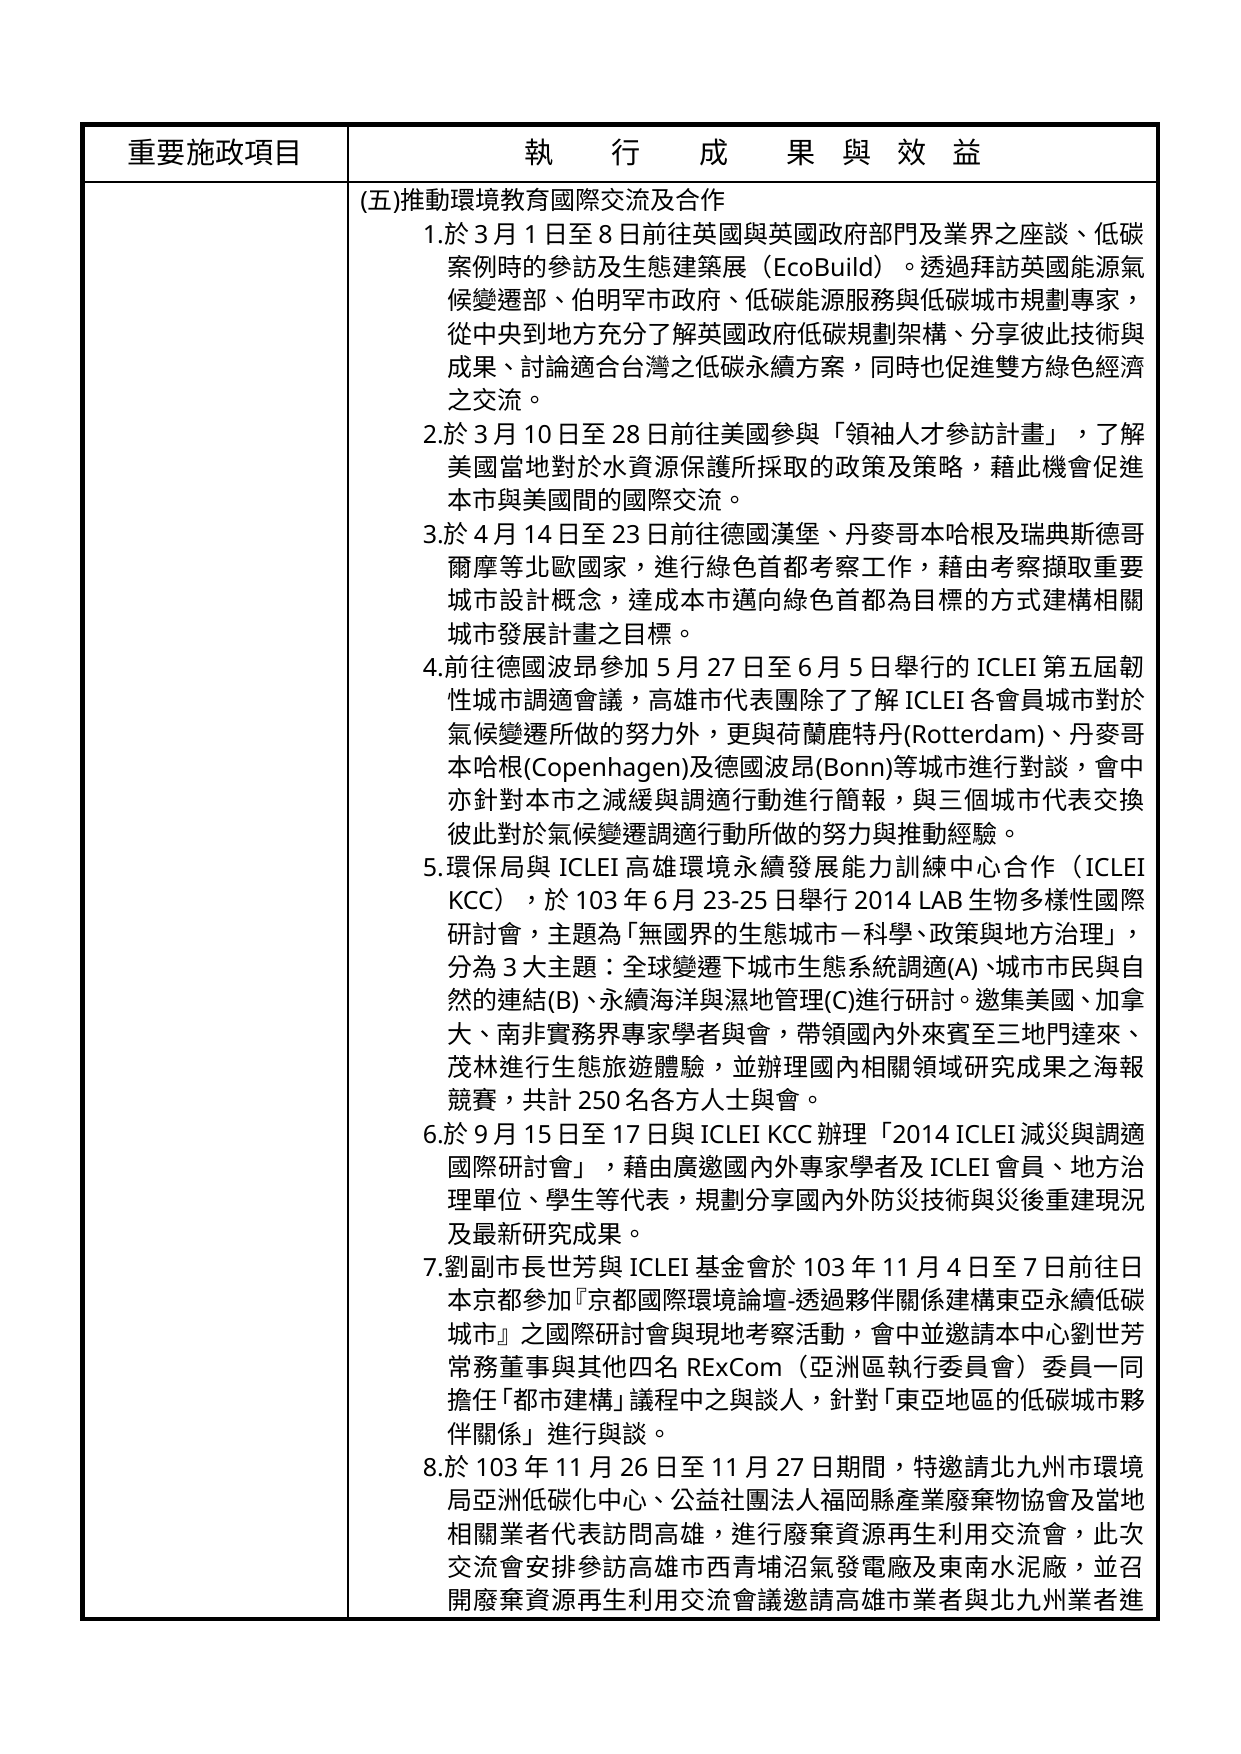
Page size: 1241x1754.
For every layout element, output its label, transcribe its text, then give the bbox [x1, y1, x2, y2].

table_header 重要施政項目 [85, 127, 347, 181]
table_cell 壹、空氣汙染防制及噪音管制 一、固定污染防制各項管制計畫 二、逸散污染源管制各項計畫 三、移動污染源各項管制計畫 四、執行空氣品質維護管理計畫。 五、噪音振動管制 貳、土壤及水汙染管理防治 一、水污染防治、高雄市重點流域污染總量管理及民眾參與計畫暨流域污染調查 二、飲用水管理 三、土壤及地下水污染防治 參、毒性化學物質管理及其災害防救 一、毒性化學物質管理 二、環境用藥管理 三、毒性化學物質災害防救 肆、病媒防治及環境消毒 一、病媒防治及環境消毒 二、環境蟲鼠防治計畫 伍、垃圾清運、資源回收與清潔維護 一、垃圾集運、與資源回收 二、溝渠清疏 三、公廁管理與維護 陸、都市垃圾處理計畫 一、水肥處理 二、都市垃圾處理 三、事業廢棄物管理 捌、環境影響估及公害糾紛調處 一、環境影響評估 二、公害糾紛調處 三、營造永續優質環境衛生計畫 四、環境教育 玖、環境污染稽查 一、環境稽查 二、水污染稽查 拾、環境污染檢驗 一、環境空氣品質監測 二、事業廢(污)水檢驗 三、環境水體水質監測暨檢驗 四、飲用水檢驗分析 五、地下水檢驗分析 六、廢棄物檢驗分析(事業廢棄物毒性特性溶出程序(TCLP)) 七、噪音及環境中非游離輻射監測 八、異味污染物量測 九、實驗室QA／QC檢驗 拾壹、中區資源回收廠 一、業務管理 二、垃圾焚化業務 三、岡山廠垃圾焚化業務 拾貳、南區資源回收廠 一、業務管理 二、垃圾焚化操作－營運業務 三、垃圾焚化操作－操作業務 四、仁武廠區 [85, 183, 347, 1616]
table_header 執 行 成 果 與 效 益 [349, 127, 1156, 181]
table_cell (一)固定污染源許可管制計畫 1.賡續推動許可制度；確認固定污染源污染物排放量資料，並建立資料庫；103年1-12月份共受理固定源設置許可77件次、變更許可33件次、操作許可111件次、異動328件次、換證264件次、展延171件次。核發設置許可證85件次、操作許可證503件次。 2.執行1,151製程許可證法規符合度查核，查核結果未依許可證核定內容操作者，依法進行告發處分。 3.更新擴充維護環保署固定污染源管理資訊系統，包含全市列管1,171條製程及未列管287家次，以掌握高雄市固定污染源排放現況。 4.執行431家次排放量申報審查作業，及50家次溫室氣體排放量申報審查。 5.執行155根次公私場所排放口定期檢測現場監督檢測作業，確保檢測公司均依照標準流程進行檢測項目，以維護檢測數據之公正性。 6.執行10根次排放管道排放污染物指紋建置作業 7.召開5場次固定污染源許可證審查、污染管制輔導改善會議，會議邀請國內環工相關專家學者，共同為高雄市空氣品質把關。 8.召開4場次總量管制試行宣導會議、2場次法規宣導說明會與2場次技術轉移訓練，宣導輔導各項空污法規管制執行事宜。 (二) CEMS系統暨空氣品質資訊系統操作管理計畫 1.本市公告應連線第一批至第三批公私場所共有31家工廠122根連線煙道，除中鋼公司3根次無法裝設儀器之煙道外，其餘煙道皆已完成連線；而未公告部份已連線共有15根。根據最新公告之管理辦法所有連線工廠應傳送即時資料，目前已全數進行即時資料傳輸。 2.執行各項功能查核：相對準確度測試查核35根次、相對準確度測試監督25根次、標準氣體查核40根次、不透光率查核30根次、不透光率監督20根次、二氧化氮查核22根次、法規符合度查核56根次及現場評鑑10廠次。 3.103年邀請連線公場舉行辦理「CEMS後端管理系統成效說明會」1場次。 4.空氣品質管理中心系統中建置緊急應變查詢處理系統，整合GIS圖資功能，提供空氣品質資料、氣象資訊、工業區環境監測資訊、CEMs資料、固定污染源相關查詢功能，並於地理資訊系統內以圖示、圖表顯示查詢結果；本中心整合與連線本計畫設置之18台已安裝固定污染源行動資料庫及臨時指揮所架設設備，提供緊急應變決策分析使用。 5.維護決策支援子系統，包括後端支援伺服器與終端平板電腦設備，其目的在於災害事故發生時，由相關使用者於後端支援伺服器進行災害成案動作，並將關鍵資訊以無線方式傳送至終端平板電腦，現場應變人員可操作終端平板電腦取得所有應變救災所需知詳細資訊以及快取關鍵資訊如基本資料、污染物判定資料、應變決策、歷史事故等。現場應變人員可透過終端平板電腦與後端人員互動，包括資材調度、災情狀況後傳、救災部屬圖面、現場監測數據回傳等。現場影像資訊則是透過3G無線傳送至後端支援伺服器，相關使用者可透過終端裝置瀏覽現場事故影像。依據環境與天候監測數據，後端支援伺服器還可進行擴散模擬分析，提供後果分析給前端應變指揮官。 (三)固定污染源空污費徵收計畫 1.執行102年第4季~103年第3季空污費申報建檔共4,212家次，空污費審查共4,212家次，追繳金額為2,246萬元。現場查核本市固定污染源空污費查核共455場次。 2.103年邀請高雄市公私場所舉行辦理「空污費法規宣導說明會」4場次。 3.執行本市轄內固定污染源稽查檢測，103年6-12月份稽查檢測共完成7廠次20個樣品含揮發性有機物原料或廢棄物VOC含量檢測。 4.完成4場次空污費徵收系統操作講習會議及20場次空污費審查作業專家學者外稽查核作業。 (四)揮發性有機物稽查管制計畫 1.執行198家次VOCs納管行業法規符合度查核及排放量確認作業。 2.執行87件次加油站相關申請資料審查、86件次廢氣燃燒塔相關使用申請審查、90件次歲修申請作業審查。 3.執行150人日臭味巡查作業，並執行周界或管道異味官能檢測作業達25處次，其中4處次未符合排放標準；執行10根次排放管道VOCs檢測，其中1根次次未符合煙道排放標準。 4.執行轄內石化廠5個製程設備元件清點作業；另執行16個不銹鋼瓶採樣分析作業。 5.運用紅外線氣體成像儀搭配攜帶式火焰離子偵測器執行石化業40,000個設備元件檢測作業，統計329個元件超過洩漏定義值，其中129個元件達洩漏管制值，並進行告發處份。 6.執行轄內列管加油站267家基本資料更新作業；75站次油氣回收(A/L)檢測作業，抽測1,352支油槍，合格槍數為1,239支，合格率91.6％；另執行50站次氣漏檢測，2站次未符合法規規定。 7.執行9場次公私場所或周邊敏感受體OP-FTIR監測作業，並進行5場次輔導減量作業。 8.以相關VOCs管制法令及防制技術議題，針對轄內業者辦理2場次揮發性有機物法規宣導說明會及2場次技術轉移會議。 9.針對屢遭陳情或告發處份工廠，進行5場次輔導改善作業。 10.成立大林蒲義工團並建立巡查機制及巡查作業規範來強化工業區臭異味污染即時提報作業；另針對大林蒲義工團辦理1場次技術轉移會議及1場次交流座談會。 11.針對相關VOCs管制訊息完成刊登新聞稿共12則 (五)103~104年戴奧辛、有害金屬稽查管理暨細懸浮微粒檢測業務 1.辦理戴奧辛污染源巡查及抽測作業，以掌握排放源之實際操作現況，進行全面法規符合度巡查工作100根次查核及執行戴奧辛排放源排放管道檢測25根次。 2.辦理重金屬污染源抽測作業，執行重金屬排放源排放管道檢測作業15根次。 3.103年度辦理1場次技術轉移會議，另針對轄區業者辦理1場次輔導加裝防制設備會議，對有超標或污染之虞的工廠，提供輔導改善2場次。 4.辦理排放管道PM2.5採樣及化學分析，以建立本市排放管道PM2.5基本資料執行排放管道，PM2.5採樣及化學分析5根次。 5.辦理排放管道PSN、VOC、燃料含硫份檢測分析，P.S.N檢測作業16根次、VOC檢測15根次、燃料含硫份分析採集31樣品。 6.購置不鏽鋼採樣瓶並執行採樣分析作業，遇空污緊急事件發生時可即時進行採樣，已購置完成並完成1次緊急事件採樣。 (六)港區污染減量暨綠色運輸推動計畫 1.103年度共舉辦5場次相關研商、管制作法、處分處理原則、減量輔導或協調會、3場次專家審查會議、1場次外縣市觀摩。 2.103年度已完成捷運、公車與公共腳踏車相關補助政策效益分析及低污染運具效益計算，包含汰舊二行程機車、電動機車、電動自行車以及LPG車。 3.103年度共舉辦8場次聯合航港局、台灣港務公司、高雄港務分公司、加工區前鎮園區環保站等單位進行港區聯合稽查。 4.今年度辦理1場次外縣市觀摩活動，至台中港務分公司之卸煤碼頭進行觀摩，瞭解密閉式煤倉之機械一貫化卸储轉設備，以作為後續評估是否於中島商港區及洲際二期散裝貨碼頭推廣設置之參考。 5.今年度完成港區巡查201天，聯合稽查8場次，總計告發處分4件，A、B級提報27件次。柴油引擎機具抽油50點次以及港區周界TSP檢測15點次，均符合法規標準值。 (七)103-104高雄市室內空品暨餐飲業輔導計畫 1.103年新增50家寺廟之排放量調查，並針對500家寺廟以電話訪談方式更新資料庫。輔導鳳山區代天府規畫設置防制設備及辦理寺廟減量協商輔導說明會。擬定寺廟與空氣污染相關自治條例。 2.103年紙錢集中燒及中元普渡部分，紙錢集中總量為642公噸，較102年504公噸成長約27%；在紙錢減燒部分，以功代金所募得款項約為新台幣87萬元。所達成的污染物減量分別TSP為12.56公噸、PM10為1.94公噸及PM2.5為8.69公噸。擬定餐飲業油煙與空氣污染相關自治條例。 3.103年度餐飲業資料庫維護數1,200家次，新增為300家次，針對陳情或告發之餐飲業進行3家次輔導(碳佐麻里日式燒肉、石頭燒肉德賢店、夜市業者)及異味檢測。 4.完成159家次室內空氣品質巡檢、5場次宣導說明會、1場次技術轉移訓練、1場次分工協調會議及60家次維護管理計畫輔導作業。11月29日前完成15點次之室內空氣品質標準檢測作業及印製1,000份宣傳摺頁。 (一)營建空污費徵收及營建工程巡查管制計畫 1.103年度營建空污費共徵收7,553件，徵收金額125,720,427 元。 2.103年度邀請本市營建業主、承包商、公家機關、各級學校..等單位，舉辦「營建工程空氣污染防制及噪音宣導說明會」3場次。 3.103年度共計完成19,591處次營建工地、道路管線工程、河川疏濬工程等之(稽)巡查及建檔作業。其中，道路(隧道)-道路及管線開挖工程巡查數量已達處次及3,078處次。 4.103年度共計完成19,591處次巡（稽）查量，違反空污法第23條第2項屬稽查人員現場稽查告發案件計有71件，處分金額合計3,480,000元整。 5.公共道路洗掃清潔維護：針對公共道路之管線工程及污染之公共路面清潔執行維護作業，103年共有51家執行666處工地周界道路認養洗掃作業，以加強維護工地周邊環境，統計103年度總洗掃道路長度為47,197.71公里，推估TSP粒狀污染物減量達651.3噸。 6.103年度共完成10場次即時監控系統架設，以即時掌握營建工地防制設施完善及現場施工情形。 7.103年度共完成50場工地周界TSP檢測，檢測結果皆符合法規標準，另完成20罐施工機具油品抽測，抽測結果為1罐不合格。 (二)推動高雄市加強街道揚塵洗掃計畫 1.103年度洗街作業量共計完成32,581公里。 2.道路普查共計905條。 3.自主查核共計40條。 4.TSP削減量：1,124公噸；PM10削減量：212公噸。 5.完成道路街塵（坋土）負荷檢測及削減率分析48條次。 (三)逸散性污染源稽查管制計畫 1.辦理本市固定源散性粒狀污染物稽巡查作業，完成1,863點次巡查作業，其中共有237件為提報對象。 2.推動本市固定污染源逸散性粒狀物納管對象認養周邊道路洗掃，完成推動52家次認養周邊道路，並完成2場次宣導說明會。 3.103年已完成榮工美濃廠、龍慶鋼鐵企業股份有限公司、世家興業股份有限公司、協勝發鋼鐵廠股份有限公司、中聯資源股份有限公司沿海廠、東南水泥股份有限公司，目前持續監控在仁成企業股份有限公司、台協化學股份有限公司大業廠及環球水泥股份有限公司鳳山預拌混凝土場等9處次CCTV架設監控作業。 4.辦理本市大型固定污染源周界檢測作業，排定各別檢測之對象，完成之數量共有25點次。 5.辦理完成1場次技術轉移教育訓練。 6.辦理完成8場次工廠減量輔導作業。 7.辦理固定污染源逸散性粒狀物法規說明會1場次。 8.辦理完成農廢露天燃燒宣導說明會2場次。 9.辦理完成示範觀摩會1場次。 10.辦理完成成果發表會1場次。 11.針對納管工廠進行行政滿意度問卷調查，已完成204份。 12.完成刊登新聞稿共7則。 (四)河川揚塵管制 1.完成高屏溪裸露灘地例行性巡查154天次，每天次進行里嶺大橋至雙園大橋間共7處巡查點次。 2.完成3場次河川揚塵校園自我防護宣導活動，宣導人次共計約達590人次， 3.分別於3/14及9/11完成辦理2場河川揚塵自我防護村里宣導會議，至請高屏溪沿岸共計處村里長與會說明河川揚塵自我防護之方式，兩場次約70餘人參與。 4.於3/30於溪埔國小完成辦理1場校園河川揚塵中級演練、10/17與屏東縣環保局合辦1場河川揚塵預警通報聯合演練作業；；兩場次人數約200人參與。 5.分別於3/14及10/6召開2場次與屏東縣環保局召開揚塵防治聯繫會議，另請七河局說明高屏溪河川揚塵裸露地改善措施以及疏濬工程之防治規劃。 6.完成高屏溪裸露灘地衛星影像面積調查3次，分析近期河川揚塵事件之影響程度與範圍；判釋面積分別為2月份1,174.6公頃、7月份1,009.5公頃、10月份1,406.1公頃。 7.完成河川揚塵自我防護宣導手冊1,000份製作，並於各項宣導會議及活動中發放次。 8.完成河川揚塵電台廣播宣導共計41天次共計205檔次。 9.分別於7月、11月完成高屏溪揚塵落塵筒監測及採樣分析。 10.於12月份進行杉林區上平公園裸露地之植生綠覆，並進行六個月養護作業。 11.製作宣導影片(並剪輯成3、5、8分鐘影片)，於辦理各項河川揚塵防制宣導作業時，提供民眾觀看，以達宣導成效。 12.建置及維護高屏溪沿岸揚塵預警及通報系統，除提供即時空氣品質預警訊息外，並提供相關氣象背景資料，作為後續預警通報之參考。 13.蒐集高雄市及屏東縣於高屏溪沿岸進行疏濬工程之資料，並與AQMC之圖資進行連線 (調查砂石場15處、疏濬工程8處)。 14.於7/9、8/26、10/16及12/23完成四次空拍高屏溪沿岸裸露地分佈狀況及周邊污染源(如砂石推置場或營建工地)。 (五)空品淨化區業務計畫 1.依據『高雄市政府空氣品質淨化區設置及管理要點』，持續推動市有土地、私有土地或國有非公用土地設置空品淨化區。 2.建置空品淨化區進行線上自主提報以及線上申報系統。更新環保署及本市空污基金補助設置之空品淨化區相關基本資料庫、綠化減碳及污染物淨化量資料庫、成果現況網頁。 3.完成本市空品淨化區247處基地現場查核作業，推動371處校園空品淨化區自主管理，本年度完成330處校園自主管理線上提報，提報率約88.9%。針對未於期限內提報自主管理資料者，抽查1/2基地執行192處空品淨化區不預警查核。 4.協助審查空品淨化區設置申請資料，5件申請案及4件核銷案。 5.推動5家工廠申領公有苗木，並完成種植620株苗木。 6.完成618空品淨化區基地之綠覆率百分比之查核紀錄，並計算其平均綠覆率為96.43%。 7.辦理2場次空品淨化區設置申請空污基金補助說明會、1場次空品淨化區環境教育研習會、2場次空品淨化區維護管理技術研習會、1場次空品淨化區企業認養媒合座談會。 8.發布4則新聞稿，雜誌刊登1則空品淨化區宣導文稿， 10台公車車體宣導空品淨化區，製作1則宣導短片，上傳至Youtube供民眾下載觀看。 9.輔導5處成績較差之空品淨化區完成改善工作。 10.完成本市6個行政區（旗津區、橋頭區、鳳山區、岡山區、前鎮區、前金區）13筆裸露地調查，面積約為3.405公頃，經輔導改善後，自然植生面積為2.45公頃，舖設混凝土面積為0.075公頃；輔導林園區1處裸露地執行播撒波斯菊花籽綠化作業，綠化面積達0.5公頃，以上裸露地改善總面積約3.025公頃，裸露地改善面積完成率88.83%。 11.媒合3家企業認養4處空品淨化區。 12.本年度以Banner方式連結彙整高雄市政府相關網頁，以提升空品淨化區資訊網之豐富度。製作及更新維護高雄綠遊通APP，彙整高雄市政府相關APP，以連結ICON方式，重新進行軟體撰寫，Android及ios版本已重新上架。 13.問卷調查民眾對於高雄綠遊通APP整體結果接近滿意程度，且願意推薦別人下載此APP達75.3%，考慮推薦給別人（即感覺普通者)的佔23.6%，兩者合計共98.9%，顯示民眾度接受度高，且願意將此便利的APP推廣出去。 14.建立空品淨化區案件網路申報及考核資料上傳機制。 15.執行36次空噪科辦公廳植栽養護工作。 16.完成7處空品淨化區喬木解說牌掛設作業，總計掛設掛牌式537面、立面式解說牌33面。 17.完成執行5處績優校園碳匯量測示範教學。 (一)落實執行機車排氣檢驗站稽查管理、路邊攔檢暨稽查管制計畫 1.完成已定檢機車巡查拍照存檔共計561,200輛次，巡查未定檢機車張貼限改通知單共計79,597輛次；已完成車牌辨識作業共拍攝678,199輛次，巡查作業及車牌辨識未定檢機車寄發限改通知75,637輛次，其中已回檢數43,058輛次。 2.完成機車路邊攔檢7,549輛次，其中不合格數1,477輛次，不合格率為19.6%；檢測不合格機車已完成複驗改善1,302輛次，複驗改善完成率為88.2%。 3.未定檢機車共告發3,276件，民眾對機車定檢的觀念已逐年提高中，由定檢資料統計得知，103年度使用中機車已管制比例約86.9%。 4.在103年空氣污染物削減量部分，NMHC削減量：565.1公噸，CO削減量：2,821.8公噸，主要的削減量來自定檢不合格機車調修改善、老舊機車淘汰、未定檢機車路邊攔檢不合格複驗改善。 (二)執行柴油車排煙管制計畫 1.完成車籍資料庫並定期更新資料，柴油車檢測排煙共通知3,228輛次，執行站內全負載及無負載檢測共計有6,183輛次，站內檢測不合格車輛有113輛，不合格率為約1.8%。 2.完成路邊攔檢排煙共1,637輛次,不合格為272輛次,整體不合格率為約16.6％。 3.柴油車油品攔查9,102輛次，抽油送驗392件，其中有356件進行含硫量檢測，有36件進行芳香烴檢測，其中有不合格油品3件為含硫量檢測超過標準，送驗不合格率為約0.8%。 4.維護0800-721721免付費電話預約檢測系統。 5.落實推動柴油車自主管理制度共計簽約有191家，加入柴油車自主管理總車輛數共2,750輛次。 6.推動「保養為主、檢驗為輔」落實使用中柴油車保檢合一制度，本局已完成10家柴油車認可保養廠，輔導建置執行排煙檢測能力，以落實車輛檢修品質，有效管制柴油車污染。 (三)高雄市建構電動車充電網暨汰舊二行程機車補助計畫 1.受理申請汰舊二行程案件累計26,000件，完成審查累計26,000件，已完成撥款補助累計共26,000件。受理高雄市汰舊並新購電動自行車申請447件，完成審查計447件，已撥款補助計447件。另受理汰舊並新購電動機車申請204件，完成審查計204件，已撥款補助計204件。汰舊換新購電動小型機車申請105件，完成撥款補助105件。 2.自行辦理宣導座談會3場次及辦理4場次社區、學校及工業區等宣導活動。 3.完成宣導品製作1,156份及海報、布條1,500份及海報200張。 4.完成前三季充電站巡檢工作及設置完成25座公共充電站。 5.完成新聞媒體製作4則。 (四)推動公共腳踏車 1.配合高雄市政府推廣綠能運輸政策，將公共腳踏車由休閒層面提升為都會交通的接駁運具，以增建公共腳踏車租賃站與捷運站、社區共構形成串接路網，作為短程及轉乘接駁的交通工具。 2.高雄市公共腳踏車103年每月平均使用人次達22.9萬人次/月以上，每日平均使用逾7,536人次，每日每輛車之週轉率最大達6.63人次，累計總服務人次已突破600萬人次，一卡通記名登錄人數亦突破30萬人。 3.合計本市公共腳踏車租賃站共159站，營運範圍已擴及東至大寮區、西至旗津區、南至小港區、北至茄萣區。另提供捷運與公共腳踏車雙向轉乘優惠措施，每月使用公共腳踏車與捷運雙向轉乘的人次約4.5萬人次，占公共腳踏車使用人次約20%，並已推動租賃站建置案增建預計至300座，以提升公共腳踏車轉乘接駁的功能。 4.至103年12月，線上營運車輛數已達2,795輛以上。 5.開放一卡通網路記名功能，便利民眾隨時隨地辦理記名登錄；另配合公共腳踏車APP行動軟體應用開發，提供智慧型手機用戶快速、即時資訊查詢，並推出慢活手冊電子書供民眾下載，提供民眾各租賃站週邊環境更詳細介紹。 (五)停車怠速宣導 1.針對停車怠速等候之機動車輛進行管制作業，並完成勸導2,012輛次。。 2.協助陳情案件處理件數達302件。 (一)蒐集本市及鄰近空品區環境背景與空品資料，以瞭解環境負荷及空氣品質現況。本市103年度空品不良率為3.5%，已有顯著改善。 (二)分析本市空氣品質監測站監測資料並執行細懸浮微粒採樣及成分分析研擬細懸浮微粒管制策略。 (三)整合分析轄區內各類污染源空氣污染物排放清單。 (四)依空氣品質現況、未來發展趨勢及本市地方特色，研擬各項空氣品質管理目標與對策，並檢討修正本市空氣污染防制計畫。 (五)協助有效管理各項空污執行計畫及定期追蹤檢討執行成效。 (六) 辦理固定污染源聯合查驗暨工廠排放量、法規符合度抽查及許可證核發複審作業。進行空氣品質模擬與污染貢獻探討。 (七)進行空氣不明異味侵襲時空氣污染管制應變演練，並配合辦理石化氣爆相關應變事宜。 (八)規劃總量管制及其他管制策略架構暨本市特殊性工業區情形調查。 (九)整合各項空氣品質管理成效宣導成果。 (一)本市航空噪音補助： 今年度審查案件數，合計共29件。目前已收件部分已完成初審及現勘拍照，合格件已函送高雄國際航空站辦理後續事宜。 (二)本市道路、鐵路及大眾運輸系統噪音管制事項： 1.交通噪音監測： 103年度完成本市各噪音管制區民眾陳情交通噪音監測共20件。 2.使用中機動車輛到檢： 通知到檢：依噪音管制法第13條通知民眾檢舉車輛噪音到檢。103共通知1,772輛。 (三)一般噪音部份： 1.重新劃定本市轄境噪音管制區範圍及分類。 2.噪音管制法第8條高雄市政府公告。 3.噪音管制法第9條高雄市政府公告。 (一)配合行政院環境保護署年度工作重點，執行「103年度工業區水污染防治專案稽查管制計畫」，稽查124次、採樣73次(含夜間採樣12次)。 (二)推動排放許可、申報制度，以確實有效管制污染源，列管之水污染源2,035家，包含公共下水道系統5家、社區下水道系統118家、工業區下水道系統9家及指定地區場所專用下水道33家，餘為事業單位1,870家排放地面水體者，均依法要求申請廢(污)水排放許可證(文件)列管。 (三)截至103年12月底轄境內水污染防治許可案件共864件，依申請案件類別統計，申請水污染防治措施計畫者有234件、排放地面水體許可證205件、簡易排放許可文件198件、貯留許可文件59件及逕流廢水削減計畫168件。 (四)103年度應定期檢測申報家數共1,924家；已申報家數為1,782家。 (五)另督促事業及污水下水道系統依規定設置廢(污)水處理專責單位或人員，目前實際設置專責單位30家，甲級專責人員75家，乙級專責人員363家。 (六)103年度辦理水污染教育訓練於10月28日及11月4日共2場，對象為各縣市環保局，技術轉移課程主要分為兩類：1.科學儀器說明及2.緊急應變處置，對於科學稽查儀器使用說明(地下管線探測器、管型紅外線、水質連續監測儀器、潛望鏡等)，水污染事件緊急應變之對策。 (七)103年度辦理事業水污染防治法規說明會於9月4日、9月18日、9月25日及10月3日共4場，對象為本市列管事業含營建工地，水污法放流水標準修正、違反水污染防治法罰鍰額度裁罰準則修正、畜牧業相關之水污染防治法令宣導、廢水處理設施操作說明及營建工地逕流廢水防治說明。 (八)辦理「103年度高雄市流域污染總量管理及點源污染削減計畫」及「河川巡守隊淨暨居家生活污水減量宣導會」共計21場約850人，對象為本市河川巡守隊隊員(含一場Honda經銷商擴大舉辦淨溪淨灘活動)。 (九)為感謝水環境巡守志工ㄧ年來，對高雄市區內水環境品質辛苦的維護，及增進巡守隊彼此間的交流，加強巡守隊與環保局間的聯繫，於103年11月9日舉辦103年度高雄市河川巡守隊成果檢討會。 (一)飲用水水質監測，提升飲用水水質 1.持續監控本市飲用水水質、並加強進行自來水水質監測、包盛裝飲用水水源水質稽查與水源供應許可證之核發，掌握水質狀況，以確保本市飲水衛生之安全。 (1)自來水配水系統用戶管線固定點採樣共完成721件，檢測項目10,459項次。 (2)抽驗自來水原水共完成52件，檢測項目520項次。 (3)抽驗簡易自來水3個測點原水，共完成14件，檢測項目140項次。 (4)非自來水完成抽驗48件，檢測項目526項次。 (5)飲用水水質處理藥劑稽查12件，其中抽驗12件，檢測項目84項次。 (6)飲用水連續供水固定設備，抽驗水質300件，檢測項目300項次。 (7)包裝盛裝飲用水水源共稽查579件，其中水源水水質抽驗30件，檢測項目180項次。 2.執行『102年度高雄市飲用水管理計畫』 針對飲用水水源水質保護區查註： (1)飲用水水源水質保護區或飲用水取水口一定距離內之土地申請查註案件共221件，查註筆數為1,694筆。 (2)天然災害發生時，飲用水安全維護之宣導：103年07月24日發佈「麥德姆颱風警報解除－災後飲用水安全」新聞稿。 3.執行『103年度高雄市飲用水管理計畫』 針對飲用水水源水質保護區查註： (1)飲用水水源水質保護區或飲用水取水口一定距離內之土地申請查註案件共117件，查註筆數為1,325筆。 (二)飲用水設備管理 1.飲用水連續供水固定設備，完成稽查423件。 2.核發337張加水站水源供應許可證，加水站水源供應許可證貼查核579件。 (三)飲用水安全與水塔、水池清理之宣導活動 1.蓄水池、水塔清洗調查與輔導： (1)高雄市集合式住宅蓄水池水塔水質檢測(間接供水)共97家次，檢測項目共582項次。 (2)高雄市集合式住宅大樓蓄水池水塔定期清洗維護輔導97家次，並輔導填寫蓄水池設備檢查記錄表。 (3)發放「家庭用水自主管理手冊」及「複檢蓄水池水塔清洗示範流程表」各200份、「自來水水質自由有效餘氯」簡易餘氯試劑1,200份。 2.本年度辦理「宣導飲用水安全重要性」之活動： (1)103.02.18 法規宣導(加水站水源供應許可) (2)103.05.25 市民飲用水安全宣導活動(美麗島站) (3)103.06.24 教育訓練-拷潭淨水場淨水流程參訪 (4)103.06.24 教育訓練-拷潭淨水場淨水流程參訪 (5)103.07.18 教育訓練-鳳山淨水場原水前處理設備參訪 (6)103.12.03 法規宣導(飲用水連續供水固定設備使用及維護管理辦法) (一)執行高雄市土壤及地下水調查及驗證工作相關計畫，包括「103年度高雄市土壤及地下水調查及查證工作計畫」、「台塑仁武廠污染後續調查及污染改善監督工作計畫」、「中油公司高雄煉油廠污染後續調查及污染改善監督工作計畫」、「高雄市大寮區福德爺廟場址地下水污染後續控制及監測計畫」、「高雄市仁美地區工業用地地下水含氯有機物污染調查及查證計畫」計畫成果為: 1.103年度高雄市土壤及地下水調查及查證工作計畫： (1)完成366個土壤樣品及293口次地下水監測井採樣分析工作業。 (2)執行本市365口地下水監測井每半年一次巡查作業暨49口外觀維護及31口井體維護等作業。 (3)每月一次場址現場監督查核工作。(目前場址數102處) (4)辦理16小時土壤及地下水污染整治技術與相關法令教育課程，3場土水法相關法規說明會。 (5)執行本市加油站289站加油站查核作業，每季定期審查本市近300家加油站申報資料。 2.高雄市仁美地區工業用地地下水含氯有機物污染調查及查證計畫： (1)建立區內場址特徵概念模型。 (2)釐清工業區內鼎美公司周界地下水含氯污染物分布範圍深度。 (3)完成周界居民風險評估，提出風險管理措施建議。 3.高雄市大寮區福德爺廟場址地下水污染後續控制及監測計畫： (1)完成4場次全場地下水採樣，顯示地下水污染為擴散。 (2)進行生物復育模場及場址水利控制。 (3)完成後控制方案規劃。 4.中油公司高雄煉油廠污染後續調查及污染改善監督工作計畫(計畫期程至105年2月)、台塑仁武廠污染後續調查及污染改善監督工作計畫(計畫期程至105年1月)目前執行辦理中。 (二)市府已公告及列管之土壤、地下水污染場址總計102處，包括15處整治場址、63處控制場址及24處應變措施計畫場址，列管面積達762公頃。 (三)103年度共召開本府土壤及地下水污染改善推動小組3場次及專案小組委員18場會議。 (一)輔導本市591家運作毒化物業者依毒性化學物質管理法規定完成運作紀錄申報，另現場稽查輔導查核計839家次，告發25件，辦理毒性化學物質運送聯單報備及變更共34,245件。 (二)會同警察及監理單位人員實施「高雄市加強毒性化學物質運送管理聯合輔導稽查實施計畫」，計畫期間計攔檢102車次，攔查結果符合規定。 (三)2月24日辦理毒化物法說會2場次。 (四)3月28日辦理高雄市有害空氣污染物及毒性化學物質管理執行宣導研討會1場次。 (五) 10月22日「高雄市食品安全管理自治條例」經議會三讀通過，本局權責為毒性化學物質之化工原料業者管理及監督事項。 (六) 10月31日環保署於本局8樓大禮堂舉辦「毒性化學物質運送車輛即時追蹤系統業者說明會」。 (一)加強環境用藥製造、販賣業及病媒防治業之查核，並辦理環境用藥製造、販賣業及病媒防治業之許可執照審核，共計列管環境用藥製造業2家、輸入業1家、販賣業32家、病媒防治業100家。 (二)103年1-12月依據環境用藥管理法相關規定，加強偽造、禁用、劣質環境用藥及其標示查核，計查獲偽造、禁用、劣質環境用藥27件；執行市售環境用藥標示查核1,408件，環境用藥廣告查核480件。 (三)103年10月24日舉辦1場次「環境衛生用藥安全及病媒防治宣導說明會」，分別邀請本市清潔隊及病媒防治業者派員參加，並聘請國立臺灣大學昆蟲學系暨研究所徐教授爾烈及行政院衛生署疾病管制局夏副研究員維泰擔任講座。 (四)103年12月10日辦理兩場次「環境用藥管理法及操作系統說明會」，函請本市環境用藥製造業、販賣業及病媒防治業者與會，並邀請行政院環保署環管處張雅筑小姐及行政院環保署委辦資訊公司環資國際有限公司派員擔任講座。 (一)毒災聯防小組建置 1.毒災聯防小組編制規劃： 依國際趨勢化學災害回歸消防單位主政、應變人員納入地方編制、持續強化業界應變能量，並針對毒化物運作業者重新編組，共分為14組。 2.毒災聯防小組組訓： (1)103年7月9日邀集毒災聯防小組各組組長召開「毒災聯防小組推動說明會」。 (2)103年8月11日辦理高雄市毒災聯防組織推動法規說明會2場次 (3)103年9月9日辦理內部教育訓練1場次，課程內容為「毒化災及不明事故現場危害辨識及個人防護裝備介紹」。 3.通聯傳真無預警測試： 103年1-12月共計辦理三和製粉股份有限公司等35場次災害通聯電話測試，亦配合行政院災害防救災緊急通訊系統測試海事衛星電話傳真測試12場次。 4.現場無預警測試： 103年1-12月分別針對元際股份有限公司等14處毒化物運作業者辦理測試，以無預警方式並隨機抽測直接對工廠單位進行施測，要求廠方人員立即進行應變處置，加強廠方救災應變能力。 (二)毒災防救演練 1.應變中心開設：103年3月13日配合年度災害防救演練，於環保局辦理毒性化學物質災害應變中心開設作業演練，建立並加強本府各局處單位間毒性化學物質災害應變協調合作默契、事故處理程序之熟稔及應變資源調度之提升。 2.毒災防救工作會議： (1)5月22日辦理高雄市毒災聯防小組法規說明會暨事故案例研討會2場次。 3.高雄市毒災防救演練： (1)103年3月20日配合辦理「高雄市103年度全民防衛動員(萬安37號)演習暨災害防救演習-毒性化學物質災害防救演練」。 (2)103年6月20日配合經濟部加工出口區管理處高雄分處假高雄園區華新科技股份有限公司辦理「高雄園區103年上半年度消防搶救暨毒化災聯合演練」。 (3)103年12月8日參加本市104年度全民防衛動員「民安一號」演習課目指導說明會。 4.高雄市毒災防救業務訪評： (1)103年6月19日配合市府辦理「行政院動員會報103年度動員業務訪評」。 (2)103年10月28日配合辦理「行政院103年災害防救業務聯合訪評」。 (一)登革熱防治作業：配合本府登革熱檢查考核及清除輔導小組編組，加強本市各機關、學校、團體及公私場所登革熱病媒蚊孳生源之清除、輔導及檢查。 (二)各區公所依各方反應之空地髒亂資料，確認複查後函請環境髒亂空地之所有人，限期改善其所屬空地，配合督促改善。若屆期經稽查仍未改善，環保局則依廢棄物清理法予以告發處分。 (三)確定及疑似病例地區孳生源清除並由各清潔隊與衛生局疾病管制處加強戶外及屋內緊急消毒工作。 (四) 103年輔導檢查清除39,670家次、病媒蚊孳生源清除4,107,065件次、空地清理8,712處、清除廢輪胎13,765條；病媒蚊孳生源投藥2,920處、總消毒面積77,566,578㎡；登革熱病媒蚊防治工作總投入人力364,011人次。 (五)每年實施戶外環境全面消毒3次，並於每次實施前，先函請各區公所及里辦公處，轉知里民配合作好居家環境整頓，以提昇防治效果，於103年4月29日至5月28日；7月29日至8月28日；10月29日至11月28日分別完成戶外環境全面季消毒作業。 (六)對特定事故造成之環境衛生不良地區，實施全面消毒。 釐訂本市滅鼠滅蟑防除計畫並配合全國滅鼠週於103年11月3日至11月9 日實施，發放滅鼠藥808,600包及滅蟑藥各814,200包予各家戶，籲請民 眾全面展開清潔大掃除及滅鼠滅蟑防除活動，整頓居家環境，清除病媒 孳生源。 (一)現行每週垃圾清運6日，全年清運408,477公噸。 (二)本市目前各區均實施垃圾不落地措施，包含各級公私立學校，民眾配合良好，不僅減少垃圾堆置點及髒亂產生，同時提升市容景觀。 (三)賡續辦理新興、前金及鹽埕三區垃圾清運民營化工作，103年三區垃圾總量如下：垃圾清運量25,023公噸、資源回收量1,978公噸、廚餘回收量2,988公噸。 (四)維護市容環境，每日執行人力清掃慢車道，103年人力清掃面積5,813,832,843平方公尺；103年掃街車清掃快車道，清掃面積473,269,775平方公尺。 (五)廚餘回收每週隨垃圾車回收6日，103年廚餘回收量95,775公噸，回收率10.37%。 (六)資源回收每週由資源回收車回收3日，103年資源回收量415,291公噸，回收率44.95%。 (七)為維護市容觀瞻及增加停車位，廢棄車輛委託民營拖吊，103年計移置汽車258輛、機車1,668輛。 (八)「高雄市巨大廢棄物回收再利用廠」， 103年度巨大廢棄物回收再利用4,187公噸、回收再利用率27.72％。 (九)勤務督導考核 配合垃圾清運、街道清掃、溝渠清疏、水肥清運、公廁管理維護等工作計畫，實施勤務督導考核，辦理優劣獎懲。 (一)各區清潔隊每月預排清疏作業表，按「里」輪流執行清疏作業，如發現有排水不良、溝壁損壞、溝蓋遺失等無法克服且影響作業情事，即速函請相關單位建請改善；防汛期前責請各區清潔隊及溝渠清疏隊加強清疏，特別加強低窪積水地區之溝渠清疏；針對轄內容易積水路段調查列冊管理及巡查，如巡查發現或民眾陳情臨時阻塞情事，即機動派員清除。 (二)103年清疏長度4,076,556公尺，清疏污泥重量26,225公噸。 (一)配合環保署推動台灣公廁五年計畫，逐年增加列管行業公廁，加強公廁維護檢查，檢查結果函送權管單位改善。 (二)每月將彙集各區隊公廁檢查成績報表，提報市政會議報告。 (三)103年檢查111,853座次。環保局負責維護公廁22座。 (四)為支援提供本市各機關團體、市民辦理各項活動使用，環保局備有流動廁所3輛，103年度租用158車次，租金收入358,400元。 清運處理本市水肥公民營清除處理機構清除之水肥，轉運至污水下水道 系統處理廠處理，103年度共處理本市水肥77,548公噸。 (一)委託正修科技大學進行本市垃圾採樣分析。 (二)開放本府環保局中區及南區資源回收廠參觀，對於環保教育績效顯著。 (三)103年度環保局大寮、旗山、岡山衛生掩埋場處理本市廢棄物（溝泥）計24,051.96公噸。 (四)103年度環保局燕巢、大林蒲掩埋場妥善處理本市中、南區資源回收廠及岡山、仁武焚化廠產生之灰渣共計315,972.98公噸。 (五)西青埔衛生掩埋場辦理沼氣再利用發電，共處理沼氣計702萬立方公尺，發電量計1,123萬度。 (六)辦理第十一期環境品質監測計畫。 (七)103年度執行垃圾焚化廠底渣再利用處理計畫，於7~12月再利用處理中區、南區、仁武、岡山資源回收廠及燕巢掩埋場活化工程產出底渣共清運124,355.07公噸，製成產品計120,828.68公噸，及銷售計94,245.56公噸。 (八)依「高雄市廢棄物處理場廠回饋辦法」第九條第二項「回饋金依實際進場掩埋廢棄物之數量，按每公噸提列新臺幣二百元。」規定，103年度撥付回饋金共計47,615,000元，其中小港區公所35,600,528元、燕巢區公所7,204,080元、大寮區公所4,369,454元、岡山區公所240,040元、旗山區公所200,898元。 (一)持續擴大列管事業廢棄物產源：落實執行行政院環保署公告「應以網路傳輸方式申報廢棄物之產出、貯存、清除、處理、再利用、輸出及輸入情形之事業」及公告「應檢具事業廢棄物清理計畫書之事業」，103年12月列管公告對象計3,522家。 (二)持續辦理廢棄物清除處理機構許可管理業務，強化審查時程控管，廢棄物處理機構103年度許可證核發件數277件。 (三)103年度辦理公民營廢棄物管理及事業廢棄物網路申報管制系統之勾稽管理、申報查詢、輸出境外及稽查管理共計12,487次、裁處295件、處分金額4,663,200元。 (四)辦理事業機構之事業廢棄物清理計畫書審查共計審查通過1,238件。 (五)配合地檢署，環保警察第三中隊及協同南區環境督察大隊值執行公害犯罪聯合稽查，以有效嚇阻不肖業者，心存僥倖，任意違法傾棄破壞環境情事，103年度共執行34場次。 (一)環境影響評估 103年度召開5場次環評審查委員會、31場次專案小組初審會,辦理80件次環評審查案；環評開發案件現場監督查核178件(其中包含並同市府各相關機關針對較為重大之開發案辦理聯合稽查8次)，以追蹤監督開發單位對已通過環評審查開發案件之承諾事項及審查結論辦理情形，落實環境影響評估工作，達成環境保護目的。辦理環評法規暨技術說明會共計3場次(分別於103年5月2日、9月16日、9月19日辦理3場次之環境影響法規宣導說明會)，參加人數共計209人。刊登平面媒體4則、廣播媒體1則、印製環境影響評估法最新法規200冊。 (二)辦理高雄巿永續發展會會議 1.縣市合併後，於101年4月6日高雄市永續發展會組織架構調整及設置要點新訂研商會，針對高雄市永續發展會設置要點及組織架構進行討論並提供建議，並於101年12月5日由本府人事處函頒「高雄市永續發展會設置要點」。 2.高雄市永續發展會下設六個工作小組(永續教育組、健康與福祉組、永續經濟組、永續交通組、永續環境組、永續願景組)，各工作小組分別於103年5月及11月起陸續召開工作小組會議，重新檢視、更新永續發展指標等資料，且分別於5月5日及11月24日由永續會秘書處環保局召開2場次「高雄市第二屆永續發展會會前會」，確認永續發展指標、提報報告案及討論案，並分別於6月5日及12月5日召開2場次「高雄市第二屆永續發展會委員會會前會議」，確認永續會會務推動情形、各組指標、行動方案、辦理現況與工作執行報告、報告案及討論案。 (三)綠色採購 1.輔導本市新增綠色商店22家，包含有3C(含電器)產品銷售、文具行、傢俱業、大型量販店、百貨相關業、汽機車銷售。 2.輔導本市綠色商店總次數229家次，協助業者至環保署綠色生活資訊網登錄綠色商品資訊，並進行登錄資料審查及後續查核，確保資料完整性。 3.輔導本市綠色商店提報年度販售環保標章產品，金額達8,626,420,000元。 4.輔導民間企業、團體及社區申報綠色採購家數90家，其中包含新增簽署「綠色採購意願書」有67家；提報年度綠色採購金額達1,260,370,000元。 5.輔導本市業者申請環保標章及碳標籤計6件，以及針對已獲環保標章及碳標籤之業者辦理行銷計畫31件。 6.辦理綠色消費教育宣導活動47場次，活動參加人數達94,590人次。 7.辦理宣導綠色消費種子人員出勤機關、學校、民間企業、團體、社區、村里數669處， 8.辦理4場次綠色消費宣導說明會：針對製造業廠商辦理「環保標章說明會」1場次；3場次「機關綠色採購系統評核說明會」(上半季1場次，下半季2場次)。 9.辦理綠色生活成果發表會1場次。 (四)推動節能減碳，建構永續生態城市 1.落實波昂宣言、邁向國際環保新都 (1)藉由環保議題推動本市與國外其他國家城市進行交流。 (2)3月1日至8日前往英國與英國政府部門及業界之座談、低碳案例時的參訪及生態建築展（EcoBuild）。透過拜訪英國能源氣候變遷部、伯明罕市政府、低碳能源服務與低碳城市規劃專家，從中央到地方充分了解英國政府低碳規劃架構、分享彼此技術與成果、討論適合台灣之低碳永續方案，同時也促進雙方綠色經濟之交流。 (3)4月14日至23日前往德國漢堡、丹麥哥本哈根及瑞典斯德哥爾摩等北歐國家，進行綠色首都考察工作，藉由考察擷取重要城市設計概念，達成本市邁向綠色首都為目標的方式建構相關城市發展計畫之目標。 (4)前往德國波昻參加5月27日至6月2日舉行的ICLEI第五屆韌性城市調適會議，高雄市代表團除了了解ICLEI各會員城市對於氣候變遷所做的努力外，更與荷蘭鹿特丹(Rotterdam)、丹麥哥本哈根(Copenhagen)及德國波昂(Bonn)等城市進行對談，會中亦針對本市之減緩與調適行動進行簡報，與三個城市代表交換彼此對於氣候變遷調適行動所做的努力與推動經驗。 2.執行「102年度高雄市節能減碳宣導計畫」績效如下： (1)3月8日辦理「愛戀地球，綠畫我們的家」活動，潛移默化將環保觀念與綠色家園的藍圖逐步落實至日常生活中，時時保持做環保的心態與習慣，參與人數約為1200人以上。 (2)3月28日辦理媒體同業交流活動，藉由媒體將本市節能減碳相關政策推動成果及環保訊息傳達給民眾。 (3)3月29日配合高雄市後勁保生大帝慈善會，辦理「2014慈善播愛心．關懷大地感恩」活動，藉由此活動鼓勵大眾多騎乘自行車，推動健康遊憩。 (4)4月2日辦理節能減碳技術轉移暨教育訓練會議，邀請國立成功大學產業永續發展中心陳峙霖經理與會，分享產品「碳足跡暨碳標籤盤查實務」，並由元律公司針對「高雄市溫室氣體盤查及減量策略」目前推動概況進行說明。 (5)4月19日辦理「和地球一起聲呼吸！不插電環保音樂會」，讓大眾聆聽環保心靈音樂之外，並藉由知識問答及遊戲中獲得環保相關常識。 (6)5月30日配合高雄市關懷地球協會，辦理「少吃肉、多蔬果，健康飲食DIY巡迴推廣計畫」，透過宣揚少吃肉、多蔬果的健康飲食概念，教導民眾體驗並推廣食用在地食材，以達到行銷在地農特產品的效益，共同創造回歸自然、促進健康以及有效減緩地球暖化的全新綠色生活。 (7)製作節能減碳摺頁及掛軸。 3.執行102年度「高雄市溫室氣體減量及碳資產管理計畫」績效如下： (1)邀集相關局處辦理「高雄市溫室氣體減量短期策略及推動措施研商會」，確認各減量措施之可行性、保留或刪除，並計算減量額度。 (2)完成2014年城市碳揭露報告（CDP Cities 2014）及Carbonn碳註冊計畫，揭露本市溫室氣體排放現況、減碳及調適政策等資訊。 (3)協助市府辦理「2014綠色首都考察」，至丹麥哥本哈根、瑞典斯德哥爾摩及德國漢堡考察。 (4)輔導節能屋能源科技有限公司申請環保署溫室氣體抵換專案。 (5)追蹤高雄市前50大能源使用企業最新年度溫室氣體盤查資料。 (6)建立高雄市產官學界交流平台及成立高雄市節能減碳技術輔導團，輔導3家次工廠進行節能診斷。 (7)至華盈環保能源股份公司、台灣凸版國際彩光股份有限公司及南部科學工業園區台南園區資源再生中心進行溫室氣體減量措施交流。 (8)辦理「氣候變遷調適及碳資產管理國際研討會」。 (9)修訂「高雄市環境維護管理自治條例」並辦理公聽會。 (10)邀集辦理ICLEI會員城市辦理「跨縣市溫室氣體管制交流座談會」。 (11)進行高雄環狀輕軌捷運建設申請溫室氣體抵換專案之可行性評估。 4.執行102年度「高雄市氣候變遷調適及生態城市規劃計畫」績效如下： (1)蒐集彙整聯合國及國內外因應氣候變遷調適政策、組織及法令發展現況。。 (2)依據行政院101年6月核定之「國家氣候變遷調適政策綱領」，透過8大調適領域脆弱度分析等方法之研析結果，修正及研訂「高雄市地方氣候變遷調適計畫」，並持續修正高雄市各領域調適策略之短、中、長程計畫 (3)維護及更新高雄市氣候變遷調適策略專屬中英文網頁及高雄市永續發展資訊網站內容。 (4)蒐集及彙整國外有關生態城市之發展現況及計畫執行成果，檢討修正高雄市生態城市環境指標並擬訂指標相關計算與評估技術。 (5)印製「高雄市生態永續城市建構規劃報告書」200份。 (6)3月11日辦理高雄市氣候變遷調適計畫府內單位教育訓練暨說明會；4月21日辦理府外單位教育訓練暨說明會。 (7)5月5日及11月24日分別召開第二屆第3次及第4次「永續環境組」工作小組會議；6月5日永續會第二屆第3次會前會暨第二次調適平台會議及12月5日辦理永續會第二屆第4次會前會暨第三次調適平台會議。 (8)5月27日至6月6日參與「ICEI第五屆城市韌性及調適國際會議」。 (9)5月19日、22日及26日分別召開「水資源調適領域」、「災害調適領域」及「基礎維生設施調適領域」專家小組會議。 (10)6月12日辦理「氣候變遷調適與碳資產管理國際研討會」。 (11)11月14日及25日分別召開「氣候變遷災害脆弱度研商會」及「氣候變遷調適策略與行動研商會」。 5.執行「高雄市低碳城市行動計畫」績效如下： (1)舉辦4場次溫室氣體管制法規說明會或座談會，針對已公告之「溫室氣體排放量申報管理辦法」及「公私場所應申報溫室氣體排放量之固定污染源」法規邀請應申報單位與會進行討論。 (2)辦理1場次政府機關溫室氣體盤查教育訓練說明會議。 (3)針對高雄市所加入之城市碳揭露(CDP)計畫，完成102年度高雄市城市碳揭露(CDP)計畫資料之填報，及協助機關執行ICLEI-Carbon資料填報成果報告 (4)103年5月24日高雄市港都社區大學、6月14日高雄市湖內區大湖社區活動中心及7月26日於楠梓區公所共辦理3場次建築物節能減碳宣導活動，第4場次建築物節能減碳宣導活動則於10月20日及21日在海青工商完成宣導會議之辦理。 (5)103年5月29日夢時代百貨公司、6月18日捷運凹子底站(能耗設備與捷運美麗島站相同)、6月30日高雄市立聯合醫院完成共3場次舊建物節能輔導現勘作業(5月9日已先初步拜訪夢時代百貨公司)，於11月底提出評估報告。 (6)於洲仔濕地完成1場次(103年6月20日)濕地環境保護教育訓練課程辦理。 (7)分別於103年5月30日高雄市美濃區中壇國小、6月21日高雄市苓雅區英明國中、6月21日六龜區六龜高中及6月27日高雄市旗山區圓富國中等四所學校辦理共4場次「氣候變遷下公民之調適作為」座談宣導會議；於103年7月30日辦理1場次ESCO租賃機制討論會議；分別於103年10/16(路竹區)、10/17(大樹區)、10/22(大寮區)及10/29(鳳山區)召開第7~10場次「氣候變遷下公民之調適作為」會議。 (8)於103年 6月14日配合「氣候‧島嶼‧生態～2014環境日教育推廣活動」，完成1場次雨水及污水回收宣導推廣活動，第2場次成果發表會則在11月21日於龍目社區舉辦。 (9)於103年7月4日國立高雄大學完成辦理一場次「氣候變遷關鍵議題衝擊暨地方調適作為」論壇、於103年10月29日在中鋼集團總部大樓完成第二場次「溫室氣體減量暨碳資產管理成果發表會」辦理。 (10)於103年8月24日、8月30日分別在高雄市環保局木工廠及高雄市立海青高級工商職業學校辦理巨大傢俱維修人員推廣計畫。 (11)於10月5日於高雄左營洲仔濕地公園聯合物產館蓮潭會館旗艦店後方圓形廣場完成辦理1場次濕地生態保護宣導活動或成果發表會。 (12)於龍目國小設置雨撲滿，於103年11月13日完成施工設置。由樹德科技大學為輔導美濃國小進行永續校園改建主體，相關工程於10月17日開工施作，11月28日完工。 (13)擇定於海青工商室內設計科之木工廠內劃分一特定區域作為巨大廢棄物回收再利用示範點展示區，於103年11月7日完成設置。 (14)完成高雄市行政轄區溫室氣體盤查資料更新及查證作業，於103年11月14日取得第三方外部查證聲明書。 (15)完成洲仔濕地、永安鹽田濕地、援中港溼地及檨仔林埤濕地等四處之濕地評估報告撰寫，主要就4處濕地資料中之短、中、長期發展保護策略、環境型態、社區在地居民參與經營濕地之管理評估以及棲息物種及野生動物等相關項目進行評估，並於103年11月19日召開審查會議，103年11月25日、28日依據審查意見提送修正及定稿。 (16)於103年5月28日辦理1場次高雄市市轄公有建築物屋頂設置太陽能光電設施計畫-業務推展協商會。 (17)以低碳永續家園建築節能ESCO為主題，辦理完成1場次與社區、學校及物業管理單位之ESCO座談會議。 6.執行103年度「高雄市低碳永續家園運作及成效管考計畫」績效如下： (1)召開4場次低碳永續家園十大運作機能跨局處研商會議；4場次防救災與調適研商會；4場次法律與經濟財稅工具研商會。 (2)輔導6處低碳示範社區參與環保署認證評等，燕巢區金山里、六龜區六龜里取得銅級認證。 (3)邀集本府低碳永續相關人員，辦理1場次認證評等說明會。 (4)針對社區辦理2場次小型宣導活動。 (5)辦理2場次屏東縣、台南市之亮點社區進行觀摩學習活動。 (6)11月13日辦理南區低碳生活圈研討會分享與交流，活絡南部縣市綠能產業之發展，落實南區低碳生活永續發展之目標，邀請環保署、高雄市政府各局處、專家學者及其他21個縣市環保局。 (7)協助製作高雄市政府節能減碳APP(Android、ios)。 (8)印製200本推動低碳永續家園評等認證制度相關宣導手冊。 (9)製作低碳永續家園政策推動摺頁1,000份。 7.執行「標租高雄市市轄公有建築物屋頂設置太陽光電設施計畫」績效如下： (1)5月下旬辦理「標租高雄市巿轄公有建築物屋頂設置太陽光電設施計畫」回饋金研商會議。 (2)為了推廣太陽能源，環保局自101年至103年辦理「標租高雄市市轄公有建築物屋頂設置太陽能光電設施計畫」，從公部門率先做起，規劃出租高雄市各機關、學校的公有建築物屋頂空間，讓承租業者設置太陽能板，截至103年契約結止，共計70處裝設太陽能板，設置容量5.64百萬峰瓦(MWp)，發電量預估達648萬度，年減碳效益4千噸二氧化碳。 8.因應氣候變遷調適政策綱領之生物多樣性保育策略研擬及推廣： (1)選定高雄市全區陸域監測點12點；水域監測站8樣點，完成103年第1〜2季生態調查資料更新。 (2)103年8、9月召開第二、三次平台會議，協調取得林務局、特有生物保育研究中心、中央研究院等單位針對高雄市範圍調查之生物資源資料，匯入高雄市生物多樣性資料庫中。 (3)103年10月行文本市都發局、農委會林務局及內政部營建署索取都市計畫圖、地形圖、非都市計畫土地使用分區圖、自然保護區、野生動物保護區、森林遊樂區範圍界等圖層，將與生物分布資料套疊後，分析出高雄市生態敏感區，預計104年2月提出初步成果。 (4)與公務人力發展中心合作規劃辦理「生物多樣性」課程，第一期於103年2月辦理，參訪美濃黃蝶翠谷及雙溪熱帶樹木園，計40人參訓。第二期於103年10月辦理，課程涵蓋「河川保育對人類生活之重要性」、「沿海環境對漁業資源之影響」，計32人參訓。 (5)103年10-12月辦理4場次「社區生態調查工作坊」，培養社區協會及NGO團體自主進行在地定期、定點、固定方式之生態調查，已與6個團體簽訂合作備忘錄，調查資料將回傳「高雄市生物多樣性資料庫」，長期建立生物資源資料。 (6)103年6月舉辦LAB生物多樣性國際研討會邀請美國、加拿大、南非實務界專家至高雄中都濕地、茂林紫蝶谷、三地門達來部落進行生態旅遊體驗並分享城巿營造經驗。 (7)高雄市生物多樣性保育短期行動方案102-103年成果彙整完成，成果報告編輯中。 (8)完成『103年度高雄市生物多樣性都會地圖專書暨電子書APP』之製作，以生動有趣的故事性描述各公園濕地之環境特徵及動物行為，輔以嵌入式動物鳴聲，提升感官體驗。 9.成立ICLEI東亞辦公室，積極參與國際事務 「ICLEI東亞地區高雄環境永續發展能力訓練中心」係由高雄市政府捐助設立之「財團法人ICLEI東亞地區高雄環境永續發展能力訓練中心基金會」下設之組織，該基金會業於101年9月12日向高雄地方法院登記設立，該中心於同年9月17日正式營運。未來本市可透過該中心舉辦之ICLEI相關國際會議及研討會邀請ICLEI東亞地區會員城市來台，提升高雄市於國際環保事務之地位及知名度，並促進本市與國際城市之交流。 該中心於103年之相關推動工作與執行成果如下： (1)舉辦國際/國內研討會 1、6月23日至25日2014 LAB生物多樣性國際研討會，主題為「無國界的生態城市－科學、政策與地方治理」，分為3大主題：全球變遷下城市生態系統調適(A)、城市市民與自然的連結(B)、永續海洋與濕地管理(C)進行研討。邀集美國、加拿大、南非實務界專家學者與會，帶領國內外來賓至三地門達來部落、茂林進行生態旅遊體驗，並辦理國內相關領域研究成果之海報競賽，共計250名各方人士與會。 2、9月15日至17日與本局共同舉辦「2014 ICLEI減災與調適國際研討會」，藉由廣邀國內外專家學者及ICLEI會員、地方治理單位、學生等代表，規劃分享國內外防災技術與災後重建現況及最新研究成果。 3、9月14日及17日分別辦理ICLEI全球執委會及亞洲區執委會。 (2)積極代表高雄市參與國際事務 1、劉副市長世芳與ICLEI基金會於103年11月4日至7日前往日本京都參加『京都國際環境論壇-透過夥伴關係建構東亞永續低碳城市』之國際研討會與現地考察活動，會中並邀請本中心劉世芳常務董事與其他四名RExCom（亞洲區執行委員會）委員一同擔任「都市建構」議程中之與談人，針對「東亞地區的低碳城市夥伴關係」進行與談。 (3)持續更新ICLEI Kaohsiung Capacity Center Website。 (一)本市依公害糾紛處理法第4條至第8條規定訂有「高雄市政府公害糾紛調處委員會組織規程」，符合公害糾紛處理法之規定。該組織規程報請環保署備查，並函送高雄地方法院，另在環保局網站公布周知。依上述組織規程，本市設置「高雄市政府公害糾紛調處委員會」，依規定運作。調處委員之組成符合公害糾紛處理法第5條至第7條之規定，委員異動時，隨時增補聘並報請備查。本屆公害糾紛調處委員會委員任期為101年1月1日至103年12月31日，委員名冊亦已函送環保署，並經環保署102年11月21日環署裁字第1020101106號函同意備查在案。因原任委員任期已屆滿，新任(任期自104年1月1日至106年12月31日)公害糾紛調處委員因選舉後機關首長人事異動，現正簽核中。 (二)103年度無成立之公害糾紛調處案[今(103)年1月日月光事件因申請人不符法定要件故未成案]。 (三)本局已於103年5月2日及同年9月19日舉辦公害糾紛處理相關法規宣導說明會，針對公害糾紛處理、鑑定及法規部分進行說明。 (四)本局於網站提供公害糾紛相關法規資料，並連結環保署之公害糾紛處理資訊系統，以為宣導。 (一)建構複式動員系統：輔導成立協巡組織1,005隊，建置綠網資料及建立巡檢、清理及活動日誌，總篇數2,163篇；輔導本市70個社區執行環境衛生在地扎根計畫；針對本市教育局及學校召開2場次學生參與居家至學校環境巡檢照顧、綠網推廣工作及相關教育說明會及種子教師教育訓練或宣導活動。 (二)全面提升城鄉環境衛生：辦理4場次5S（整理、整頓、清掃、清潔、教養）運動推廣及環境衛生示範觀摩活動；辦理本市有效樣本數1,070人之整體市容、環境整潔及國民居家寧適滿意度調查，整體信心水準在95％以下，抽樣誤差最大值不超過正負3.0％。 (三)重塑清淨海岸風貌： 1.現有22個民間團體參與海岸認養，103年度認養單位執行海灘清理工作共計動員人力達1,775人次，清除之ㄧ般垃圾6,420公斤、資源回收物6,061公斤、其他廢棄物19,281公斤。 2.辦理春秋兩季淨灘，清理之廢棄物包括玻璃瓶、保麗龍、塑膠袋等類一般垃圾約17,100公斤，資源垃圾約2,159公斤（含保特瓶748公斤、紙盒111公斤、鐵鋁罐450公斤及玻璃類850公斤），合計435公斤，總計參與人數約9,031人。 (一)辦理環境講習 1.100年6月1日至103年10月31日統計應接受講習案件數為7,004件，完成講習件數為4,118件，完成率58.8%。 2.本年度辦理115場次環境講習，通知講習件數為1,915件，完成講習件數為1,442件，完成率75%。 (二)辦理環境教育宣導及活動 1.103年1月~12月辦理132場次員工環境教育，訓練人數6,601人，提升本局員工的環境知識。 2.運用環境教育志工團，前往企業、社區、學校等單位宣導環境保護政策及經驗分享，主題有綠色消費、節能減碳、再生能源、登革熱防治、資源回收(含廚餘回收再利用)等，103年度辦理191場次。藉此有效結合社會人力，並減緩環境教育法施行後，環境教育人力資源大量需求之衝擊。 3.103年度本市環境教育相關新聞獲得平面媒體刊登525則，規劃辦理環境教育活動總計105場，摘錄如下。 (1)高雄市2014節能減碳系列活動-2014LAB國際生物多樣性研討會 (2)氣候‧島嶼‧生態～2014環境日教育推廣活動 (3)103年環保知識擂台賽-高雄市初賽活動 (4)和地球一起「聲」呼吸！不插電環保音樂會 (5)動手護濕地 自然變身好野人 (6)六龜社區生態旅遊環境教育實施計畫 (7)觀星夜探大崗山之蟲蟲世界 (8)大崗山深度人文之旅 (9)保護濕地生態戶外推廣嘉年華會 (10)二仁溪環教生態體驗營 (三)編製環境教育教材、文宣及手冊 發行「環境教育綠生活」刊物共6刊，每期中收錄環保局當月環境相關活動，並介紹高雄市環境教育政策發展與推動現況，更因應低碳城市政策宣導節能減碳居家作為；另外，藉由環境教育遊程規劃，期望讀者在「體驗/探索/發現」和「導引/覺察/反思」之過程中，培育出環境意識與土地倫理，實踐「走動體驗山海港‧環教扎根大高雄」願景。 (四)進行環境教育研究及發展 1.103年8月14日辦理「103年環境創意教學工作坊執行計畫」，透過上課結合實際參觀、操作等活動，設計創意教學活動，以符合學校本位需求，讓學員能由實際的體驗，分享環境教育經驗及作法績效良好，印證課本知識與生活的結合，並拓展學習領域，提昇學習興趣並增加學習的效果。 2.本年度將先藉由環境教育基金4年運用計畫，依據環境教育八大領域及本市地方特色規劃本市環境教育教材之編製方向，環境教育書刊種類及經費分配。 (1)研擬本市環境教育基金4年運用計畫之願景、目標、方針、實施綱要。 (2)逐年規劃包括環境教育活動、教材編製方向、發展方向與推動策略、國際交流主題、環境教育計畫補助、環境教育人員訓練補助等等之具體實踐短中長程目標。 3.辦理本市環境教育成效評鑑及獎勵表揚業務 (1)研擬本市環境教育基金4年運用計畫之願景、目標、方針、實施綱要。 (2)完成本市「第二屆環境教育獎」表揚活動，並將各類組特優者推選至行政院環境保護署。 (3)完成2場次環境教育宣導說明會，分別為環境教育設施場所諮詢輔導說明會及企業永續發展與環境教育說明會。 (五)推動環境教育國際交流及合作 1.於3月1日至8日前往英國與英國政府部門及業界之座談、低碳案例時的參訪及生態建築展（EcoBuild）。透過拜訪英國能源氣候變遷部、伯明罕市政府、低碳能源服務與低碳城市規劃專家，從中央到地方充分了解英國政府低碳規劃架構、分享彼此技術與成果、討論適合台灣之低碳永續方案，同時也促進雙方綠色經濟之交流。 2.於3月10日至28日前往美國參與「領袖人才參訪計畫」，了解美國當地對於水資源保護所採取的政策及策略，藉此機會促進本市與美國間的國際交流。 3.於4月14日至23日前往德國漢堡、丹麥哥本哈根及瑞典斯德哥爾摩等北歐國家，進行綠色首都考察工作，藉由考察擷取重要城市設計概念，達成本市邁向綠色首都為目標的方式建構相關城市發展計畫之目標。 4.前往德國波昻參加5月27日至6月5日舉行的ICLEI第五屆韌性城市調適會議，高雄市代表團除了了解ICLEI各會員城市對於氣候變遷所做的努力外，更與荷蘭鹿特丹(Rotterdam)、丹麥哥本哈根(Copenhagen)及德國波昂(Bonn)等城市進行對談，會中亦針對本市之減緩與調適行動進行簡報，與三個城市代表交換彼此對於氣候變遷調適行動所做的努力與推動經驗。 5.環保局與ICLEI高雄環境永續發展能力訓練中心合作（ICLEI KCC），於103年6月23-25日舉行2014 LAB生物多樣性國際研討會，主題為「無國界的生態城市－科學、政策與地方治理」，分為3大主題：全球變遷下城市生態系統調適(A)、城市市民與自然的連結(B)、永續海洋與濕地管理(C)進行研討。邀集美國、加拿大、南非實務界專家學者與會，帶領國內外來賓至三地門達來、茂林進行生態旅遊體驗，並辦理國內相關領域研究成果之海報競賽，共計250名各方人士與會。 6.於9月15日至17日與ICLEI KCC辦理「2014 ICLEI減災與調適國際研討會」，藉由廣邀國內外專家學者及ICLEI會員、地方治理單位、學生等代表，規劃分享國內外防災技術與災後重建現況及最新研究成果。 7.劉副市長世芳與ICLEI基金會於103年11月4日至7日前往日本京都參加『京都國際環境論壇-透過夥伴關係建構東亞永續低碳城市』之國際研討會與現地考察活動，會中並邀請本中心劉世芳常務董事與其他四名RExCom（亞洲區執行委員會）委員一同擔任「都市建構」議程中之與談人，針對「東亞地區的低碳城市夥伴關係」進行與談。 8.於103年11月26日至11月27日期間，特邀請北九州市環境局亞洲低碳化中心、公益社團法人福岡縣產業廢棄物協會及當地相關業者代表訪問高雄，進行廢棄資源再生利用交流會，此次交流會安排參訪高雄市西青埔沼氣發電廠及東南水泥廠，並召開廢棄資源再生利用交流會議邀請高雄市業者與北九州業者進行廢棄資源再生利用技術交流，雙方針對各家企業環保事業技術處理現況及實務經驗進行交流，藉由探討雙方環保經驗的技術與成效深入琢磨，期望在未來環保推動上能有更進一步的規劃與技術，並於會後透過意見交流與討論，尋求往後技術發展的可能與未來台日間之合作展望，有更多元面向的治理策略與發展，同時更促進台日兩市間的交流情誼。 (六)補助環境教育設施或場所辦理環境教育活動 本年度尚未補助環境教育設施或場所辦理環境教育活動。 (七)補助環境教育機構辦理環境教育人員訓練或環境講習 針對環境教育機構-輔英科技大學、國立高雄第一科技大學、國立高雄師範大學，提供環境教育人員訓練課程補助。 (八)補助辦理環境教育計畫 為鼓勵進行走動式環境教育，103年度提供130萬元辦理補助，依高雄市推動環境教育補助辦法，針對機關(構)、高中以下學校及團體，提供經費補助辦理4小時以上環境教育，總計受理66案，實際補助56案，金額836,454元。 (九)訓練環境教育人員 1.委託環境教育機構-國立高雄第一科技大學辦理「環境教育人員研習班(30小時)」，自103年10月25日至103年11月11日止，共有36名學員參訓，計有32人完成訓練。 2.辦理環保志工特殊訓練課程，103年度計15場次，完成2,533人次環保志工特殊訓練。 (十)其他與環境教育推展相關事項 1.社區培力 (1)透過「環保小學堂」、「社區環境改造計畫」、「高雄市政府公寓大廈公共區域改置節能設備補助」、「低碳社區節能診所」等措施，利用在地化的環境教育、節能減碳改善輔導、節能設備補助，增進社區低碳生活的知識、價值、態度及技能，藉此提升本市社區的低碳轉型能量。 (2)本市獲得環保小學堂入選2件，社區環境改造計畫向行政院環保署推薦13個提案，獲得入選6件。 (3)低碳社區包括燕巢區金山里 、林園區文賢里、苓雅區正義里、三民區鼎泰里、六龜區六龜里、三民區德行里。 2.環境教育設施場所 (1)結合專家學者成立本市環境教育設施場所認證輔導團，以建構山、海、河、港與生態溼地廊道之戶外學習系統。同時建立陪伴機制，協助取得認證之環境教育設施場所持續整合環境教育專業人力、課程方案及經營管理，確保提供市民進行戶外學習之專業品質。 (2)103年度更新蒐集本市符合環境教育意涵之體驗、實驗、實習、戶外學習、參訪及實作之場所資訊99處，參酌地方特性，完成編撰高雄市環境教育意涵場所手冊，涵蓋學校及社會環境教育、氣候變遷、災害防救、自然保育、公害防治、環境及資源管理、文化保存以及社區參與等8大類別。 (3)103年度完成輔導本市洲仔溼地公園、國立科學工藝博物館、白屋藝術村、高雄都會公園、澄清湖高質水處理中心、高雄市柴山生態教育中心、大樹污水處理廠等七處場域通過行政院環保署環境教育設施場所認證。 (一)由環境保護稽查人員執行違反環境衛生行為稽查取締工作，並每日統計工作成果，103年度共計稽查各類違反環境衛生行為 193,992件，告發35,478件。 (二)對於違反環境衛生行為，經本府環保局告發處分案件，未於期限內到案繳納罰款者，移請法務部行政執行署高雄行政執行處強制執行。103年度由行政執行處執行收繳罰款30,760件，金額為新台幣68,678,560元。 (三)為期高雄市市容能保持整潔乾淨，環保局加強執行「市容除痘行動」，針對違規廣告予以清除取締；103年度計清除違規廣告布條16,509面，看板206,353面，張貼廣告4,381,045張，噴漆1,126處，散置傳單185,108張，其他廣告物24,782張。 (四)103年度稽查工商廠（場）、營建工程工地等其他空氣污染案件12,455件次，處分136件，收繳12,356,807元，均限期改善並錄案追蹤改善。 (五)日夜稽查檢測轄區內各工廠、娛樂場所、營建工地、擴音設施等其他噪音源，103年度計稽查8242件次，告發60件次，收繳1,087,000元，均限期改善並錄案追蹤改善。 (一)嚴格管制各事業機構排放之放流水水質，103年度計稽查 2,147件次，處分133件次，收繳21,668,840元。另因情節重大停工計23家次。 (二)依據環保署「103年度飲用水管理重點稽查管制計畫」，針對本市各項飲用水稽查採樣項目辦理情形說明如下: (1)自來水水質抽驗721件，不合格1件，合格率 99.86 %。 (2)自來水水源水質抽驗52件，超過最大限值1件。 (3)自來水水質處理藥劑抽驗12件，合格率100%。 (4)非自來水水質抽驗49件，不合格3件，合格率93.88%。 (5)簡易自來水水源水質抽驗14件，合格率100%。 (6)公司場所飲用水設備書面稽查423件，不合格1件，合格率 99.76%。 (7)公司場所飲用水設備水質抽驗300件，合格率100 %。 (8)包裝及盛裝飲用水水源(地下水)水質抽驗25件，不合格1件，合格率96.00%。 (一)本市設有22座空氣品質人工監測站，每月於上、下旬各採樣1次，監測項目包括總懸浮微粒(TSP)、懸浮微粒(PM10)、鉛、落塵量等，全年檢測1,104件樣品，1,632項次，檢測結果皆按月公布供民眾查詢。 (二)5座空氣品質自動監測站全天候24小時監測本市空氣中懸浮微粒 (PM10)、臭氧、總碳氫化合物、二氧化硫、氮氧化物、一氧化碳等項目，監測數據即時傳送至空氣品質監測中心，並運用環境品質監測資訊管理系統，提供市民即時空氣品質查詢服務，亦可經由手機下載高雄市空氣品質即時通APP軟體查詢。 (三)另配有2部空氣品質監測車，視實際需求，執行空氣品質監測。 全年檢驗1,296件樣品，8,843項次。 (一)河川水質監測：每月分析本市愛河、前鎮河、鳳山溪、後勁溪、鹽水港溪、典寶溪、阿公店溪（環保局2處監測站）等水質，全年檢測509件樣品，6,931項次。 (二)湖潭水質監測：每月分析本市內惟埤、蓮池潭、金獅湖等水質，全年檢測60件樣品，659項次。 飲用水水質檢驗全年檢驗687件樣品，147,238項次，其中包括水庫水質、自來水及其管線水質、飲水機水質及市民免費飲用水之檢測服務等。 全年檢驗58件樣品，653項次。 全年檢驗92件樣品，612 項次。 (一)執行本市24處環境及交通噪音監測點定期監測，監測結果按季陳報市府主計處及行政院環保署；因應民眾陳情，執行環境及交通噪音監測17件。 (二)執行本市環境中射頻電磁波及環境中極低頻電場及磁場非屬原子能游離輻射之檢測業務，共計檢測 46件。 全年執行空氣中異味污染物官能測定35件。 (一)參加國內、外環境檢驗盲樣測試，配合自行訂定執行內部盲樣測試計畫、能力試驗計畫，長期建立檢驗品質查核管制工作，提升檢驗能力及數據品質。 (二)執行績效樣品盲樣測試243項次。 (三)持續維持財團法人全國認證基金會（TAF）實驗室認證認可資格，認證範圍包括4大技術領域，分別是化學、音響與振動、生物及電性等測試領域。 回饋設施及環保教育宣導業務 (一)辦理回饋設施第29期藝文研習課程8班，共計169人參加。 (二)蒞廠參觀團體及人數共計16梯次，786人。 (三)游泳館入場人數共計132,374人次。 (四)辦理103年度回饋金核撥業務34,897,540元。 (一)垃圾焚化規劃 1.配合垃圾處理業務，維護設備妥善運轉。 (1) 機電設備實施預知保養及提高備品安全存量，設備維修完工率84.16％。 2.加強公害防治規劃，達成污染防治成效。 (1) 自動連續監測設備妥善率98.49％。 (2)執行環境監測作業，符合環評承諾要求，監測結果皆符合法規標準。 (3) 戴奧辛檢測結果，103年1月15至17日採樣分析結果0.023 ng-TEQ/Nm3及7月8日至10日採樣分析結果為0.031 ng-TEQ/Nm3，皆符合法規標準值0.1ng-TEQ/Nm3規定。 (二)垃圾焚化操作 1.垃圾焚化之運轉操作及各項設備操作管理。 (1)垃圾進場量共計228,344公噸，有效焚化處理本市家戶垃圾及提昇本市環境品質。 (2)發電量共計：59,408 MWH（仟度）。 (3)售電金額共約8,116萬元。 (4)污水處理設備妥善操作，污水零排放。 2.灰渣妥善處理，抑制二次污染發生。 (1)灰渣清運管制依ISO程序完成車運跟監查核，加強灰渣流程勾稽及管控二次污染發生。 (2)灰渣清運處理量計33,509公噸，含底渣23,003公噸及飛灰衍生物10,506公噸。 (一)垃圾焚化規劃 1.配合垃圾處理業務，維護設備妥善運轉。 (1)機電設備實施預知保養及提高備品安全存量，設備維修完工率100％。 2.加強公害防治規劃，達成污染防治成效。 (1)自動連續監測設備妥善率98.16％。 (2)執行環境監測作業，符合環評承諾要求，監測結果皆符合法規標準。 (3) 戴奧辛檢測結果，103年2月18-20日採樣分析結果0.029 ng-TEQ/Nm3、103年4月7-9日採樣分析結果0.021 ng-TEQ/Nm3、103年8月27-29日採樣分析結果0.059 ng-TEQ/ Nm3及103年11月25-27日採樣分析結果為0.057ng-TEQ/ Nm3，皆符合法規標準值0.1ng-TEQ/ Nm3規定。 (二)垃圾焚化操作 1.垃圾焚化之運轉操作及各項設備操作管理。 (1)垃圾進場量共計285,687.29公噸，焚化處理量295,494.10公噸。 (2)發電量共計：157,508.50 MWH（仟度）。 (3)售電量共計：117,138.60 MWH（仟度）。 (4)協助各縣市處理垃圾量：協助各縣市處理垃圾量：澎湖縣12,933.28公噸、金門縣8,247.79公噸、彰化縣790.86公噸、雲林縣3,521.64公噸。 (5)污水處理設備妥善操作，污水零排放。 2.灰渣妥善處理，抑制二次污染發生。 灰渣清運處理量計68,211.12公噸，含底渣54,245.00公噸及飛灰衍生物13,966.12公噸。 (一)一般事務 1.103年度接獲人民陳情案件共計29件，與去（102）年度人民陳情案件34件比較，總計減少5件，平均處理天數為2.28日。 2.致力於研究、創新工作的處理方式，提升工作效能，103年度共提出8案研究創新案，審查結果8案皆列為佳作獎。 (二)回饋設施營運 1.103年度游泳人數120,569人次，門票收入588,500元。 2.參觀人數計有國立中山大學環境工程研究所等35單位，共1,848人次，對於宣導本市環境政策及污染防治措施、減低民眾對垃圾焚化疑慮，皆有莫大助益，締造無市民抗爭或激烈反映事件，同時爭取市民對市政之支持。 3.辦理3期藝文研習班共計8班，合計招生人數為184人。 4.開放回饋設施敦親睦鄰，辦理藝文展覽活動：1～2月李甄選師生壓花展、3～4月藝無止盡 彈一生(陳秀玉水墨展)、5～6月劉麗雲水彩個展7～8月高雄市藝術家聯展、9～10月洪塔美書畫展、11～12月郭秋眉水彩個展。 （一）103年設備檢修作業為維修單開單數共1,727張，較102年增加4.8﹪；維修單完修數共1,753張，設備修護率為102.0﹪。 （二）103年清運車輛之進廠廢棄物檢查作業，抽檢比率為41.4﹪ （三）103年清運車輛之進廠廢棄物檢查作業，檢查不合格者計49車次，檢查不合格資料送環保局查處，有效規範清除單位載運進廠之廢棄物品質。 （四）103年1月至12月共收受家戶垃圾177,548公噸，一般事業廢棄物219,272公噸，合計收受396,820公噸之垃圾，較102年度減少1,306公噸。 （一）103年度共計焚化垃圾367,981公噸，以汽電共生發電方式產生電量163,994,400度，售電量121,523,200度，售電金額254,704,429元。 （二）依環評承諾項目每季執行環境監測並分析。 （三）妥善穩定化處理焚化飛灰，各批次飛灰衍生物檢測結果符合法規標準後，才清運至掩埋場掩埋。 (一)業務管理 1.仁武焚化廠係採公辦民營方式，委託太古昇達廢料處理有限公司（現改為香港商昇達廢料處理有限公司台灣分公司）操作管理，除可妥善處理本市之家戶垃圾及一般事業廢棄物外，且與公有公營焚化廠相較，可節省65人以上之人事成本、水電費、辦公廳舍維護費等龐大費用，另每年可額外增加本府歲入。（103年1月至103年10月份廢棄物處理費結算金額，計增加本府收入-新台幣266,690,141元）。 2.103年度來仁武廠區參觀人數共2,646人次，對於宣導本市環境政策及污染防治措施、減低民眾對垃圾焚化疑慮，皆有莫大助益，締造無市民抗爭或激烈反映事件，同時爭取市民對市政之支持。 (二)垃圾焚化規劃 1.依環評承諾項目每季執行環境監測（含煙道廢氣、煙道戴奧辛、水質、噪音、交通及周遭空氣品質等），檢測結果均符合環保相關法規。 2.有效規範清除單位載運進廠之廢棄物品質，防止不可燃、不適燃之廢棄物進廠處理，維護爐體安全，降低維護成本，延長爐體使用年限。 3.妥善穩定化處理焚化飛灰，各批次飛灰衍生物之檢測結果應符合法規標準，專車清運至合格掩埋場掩埋。 (三)垃圾焚化操作 1. 103年度計收受家戶廢棄物(垃圾) 182,539公噸（含支援外縣市91,440公噸）及一般事業廢棄物268,076公噸，合計收受450,615公噸之廢棄物(垃圾)，焚化處理425,680公噸之廢棄物(垃圾)，以汽電共生方式發電，發電量249,592,900度，售電量201,834,600度，售電金額-新台幣461,816,580元。 2.103年度之進廠廢棄物檢查作業，家戶垃圾抽檢比率(落地及目視)為24.8%，一般事業廢棄物抽檢比率(落地及目視)為37.63%，檢查不合格而退運者計17車次，以確保可正常收受及焚化處理本市廢棄物。 (四)回饋金之執行使用 1.依據環保署100年7月11日環署督字第1000058328號函「垃圾資源回收(焚化)廠營運階段提供回饋金要點」暨「高雄市廢棄物處理場廠回饋辦法」規定辦理。 2.回饋區為焚化廠址所在地之村(里)及提供垃圾處理用地周界起1.5公里範圍內之村(里)，故回饋里為仁武區共16里、仁武區公所、仁武區老人福利協進會、鳥松區夢裡里及大社區中里里。 3.回饋金之運用為撥付回饋地區所屬區公所保管，並由區公所提報實施計畫及支用情形，經公所成立之管理會初審後，報市府核定，並由市府不定期督導考核其執行情形。 4.仁武廠回饋金103年度核撥金額為7,200萬元，其中提列630萬元為回饋設施管理維護費用、仁武區5,426萬元、大社區及鳥松區646萬、高雄市政府498萬（辦理焚化廠相關業務及回饋設施管理維護費用）。 5.103年度回饋金補助焚化廠服務區域之民間社區團體共37件，辦理綠美化、環境衛生、教育文化等活動計畫，補助金額共計為64萬元。 (五)回饋設施營運 1.103年度之游泳池使用人數計29,426人次，門票收入計新台幣469,930元。 2.103年度各館場（如體育館、活動中心等）使用人數計34,851人次。 3.103年度每季辦理仁武廠區人員之年度環境教育講習，共計155人次。 4.配合本市家庭扶助中心辦理社福活動（如暑假下午茶會、兒童署期歡樂生活營等），計827人次。 5.配合本市社會局社會福利服務中心辦理社福活動（如志工在職訓練等），計464人次。 6.配合本市社福相關團體（如鳳山就業服務站、原住民家婦中心等）辦理社福活動，計158人次。 [349, 183, 1156, 1616]
